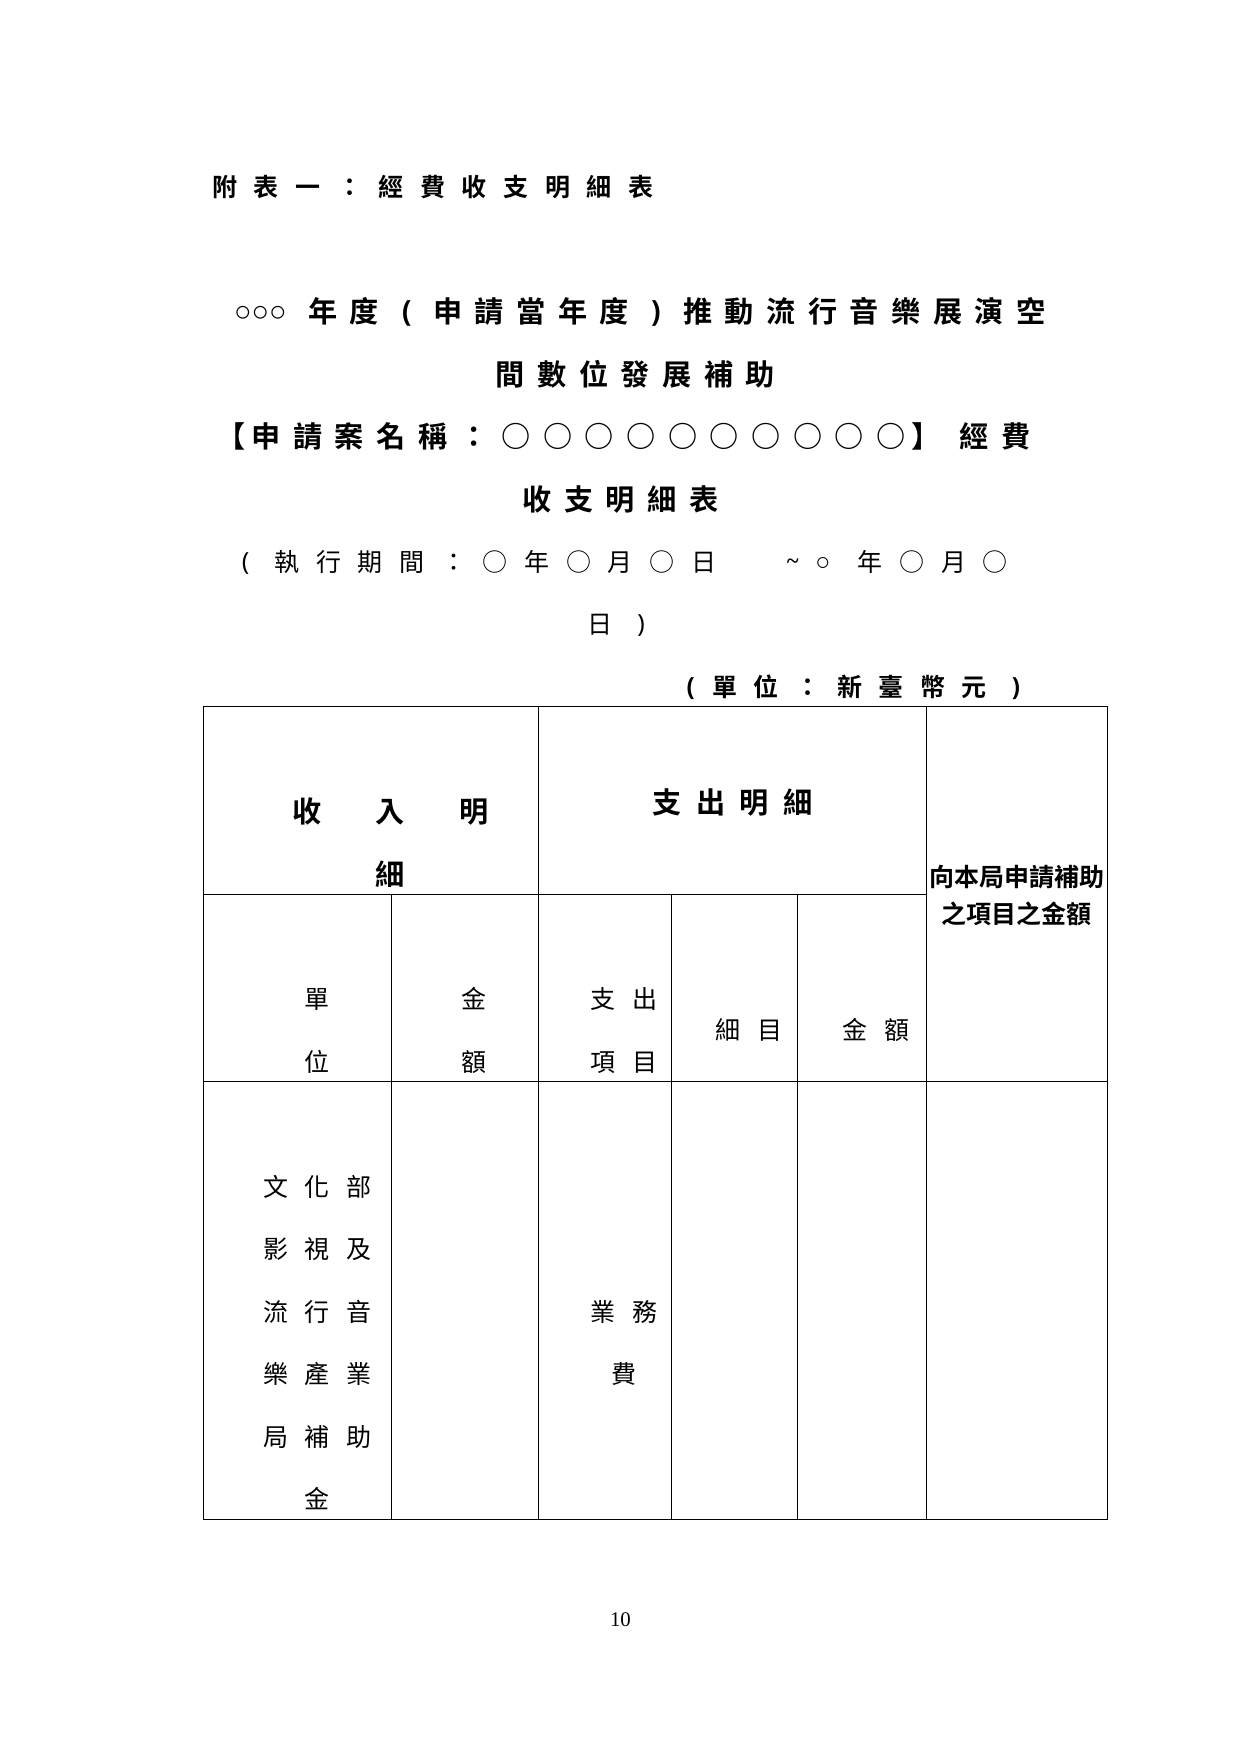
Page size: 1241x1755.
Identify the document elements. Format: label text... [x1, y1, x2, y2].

table_cell 細目 [672, 895, 797, 1081]
text ○○○年度(申請當年度)推動流行音樂展演空間數位發展補助 [203, 268, 1067, 393]
table_header 向本局申請補助之項目之金額 [927, 707, 1107, 1081]
text 附表一：經費收支明細表 [203, 143, 1067, 206]
table_cell 金 額 [392, 895, 538, 1081]
table_header 收 入 明 細 [204, 707, 538, 893]
table_header 支 出 明 細 [539, 707, 926, 893]
table_cell 單 位 [204, 895, 391, 1081]
table_cell [798, 1082, 926, 1518]
text (執行期間：○年○月○日 ~ ○年○月○日) [203, 518, 1037, 643]
table_cell 文化部影視及流行音樂產業局補助金 [204, 1082, 391, 1518]
table_cell 業務費 [539, 1082, 671, 1518]
text 【申請案名稱：○○○○○○○○○○】經費收支明細表 [203, 393, 1037, 518]
table_cell 金額 [798, 895, 926, 1081]
text (單位：新臺幣元) [203, 643, 1037, 706]
table_cell 支出項目 [539, 895, 671, 1081]
table_cell [392, 1082, 538, 1518]
table_cell [672, 1082, 797, 1518]
table_cell [927, 1082, 1107, 1518]
